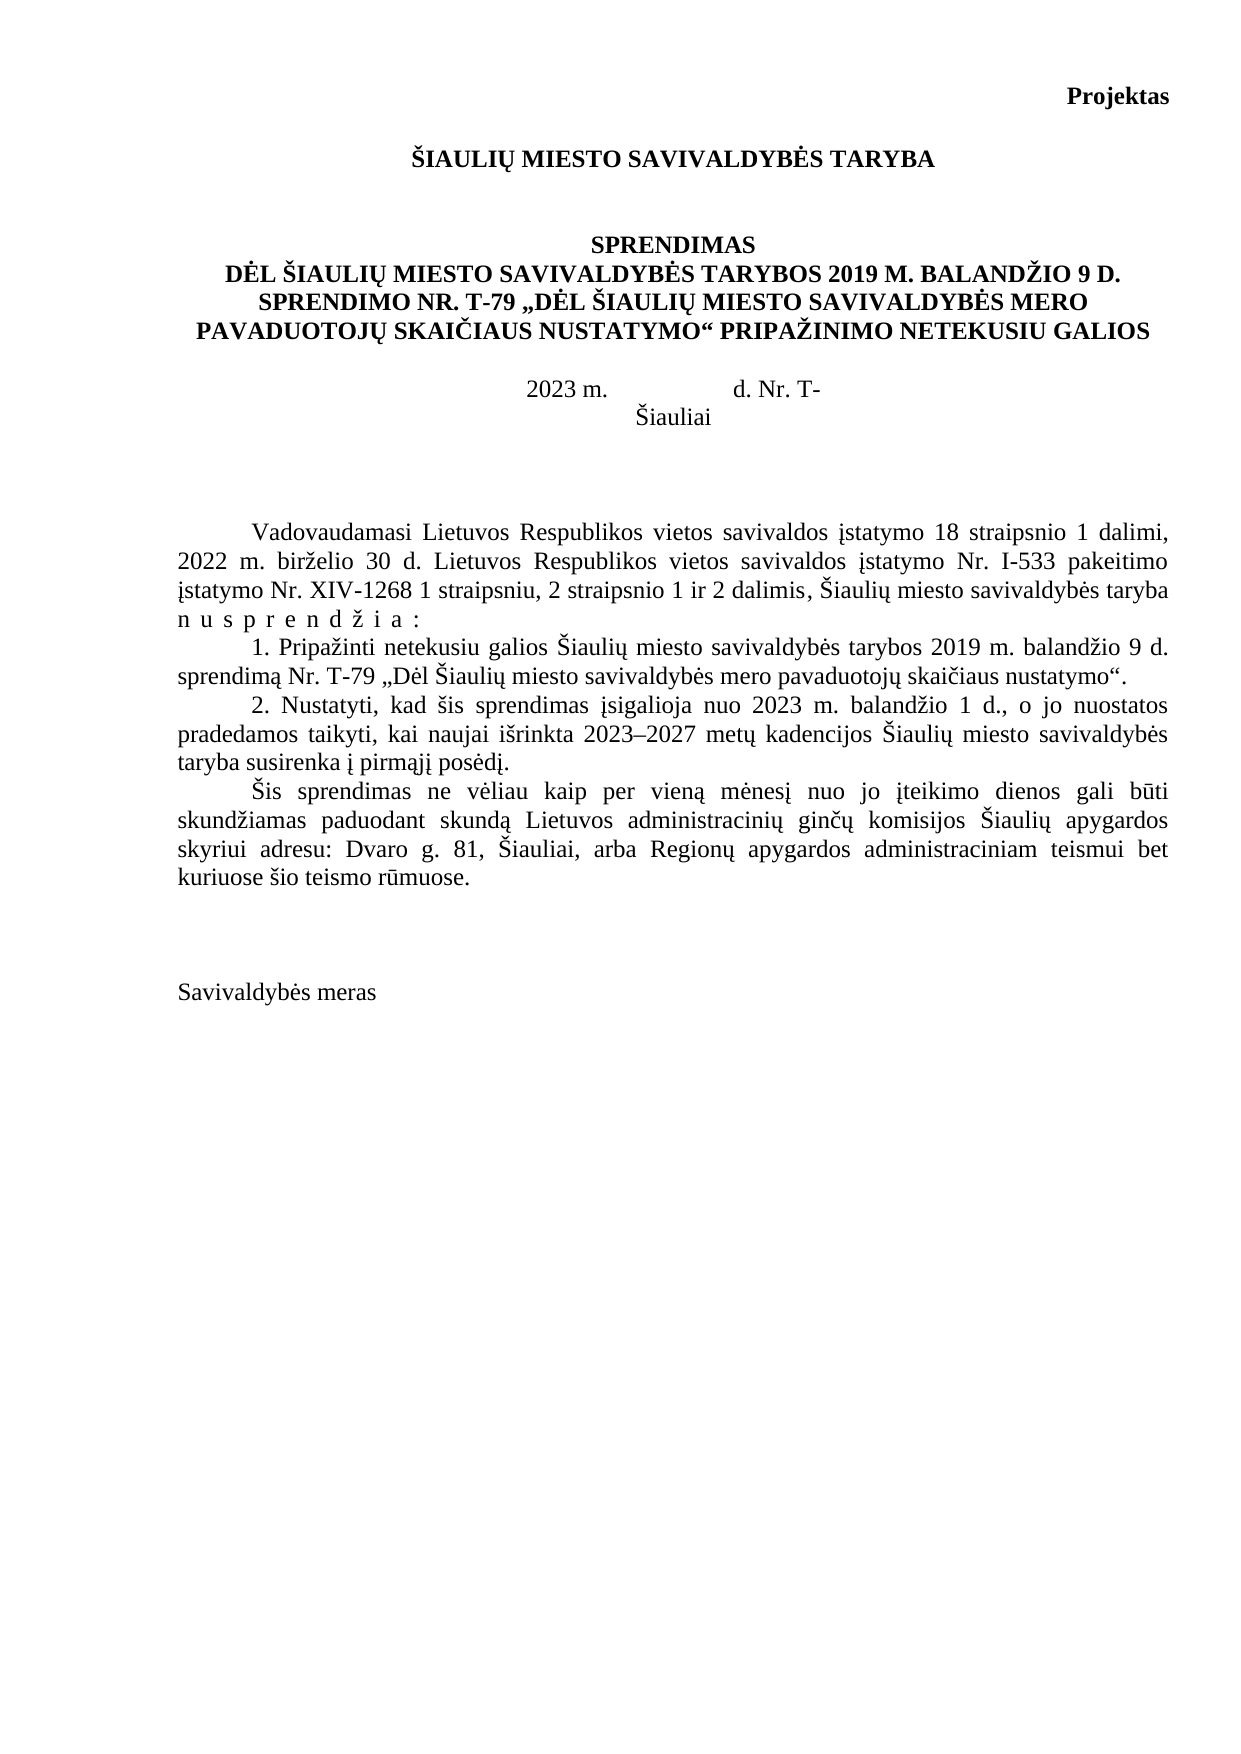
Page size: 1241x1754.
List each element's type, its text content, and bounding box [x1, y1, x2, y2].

text 1. Pripažinti netekusiu galios Šiaulių miesto savivaldybės tarybos 2019 m. balandžio 9 d. sprendimą Nr. T-79 „Dėl Šiaulių miesto savivaldybės mero pavaduotojų skaičiaus nustatymo“. [177, 632, 1169, 690]
text SPRENDIMAS [177, 230, 1169, 259]
text 2023 m. d. Nr. T- [177, 374, 1169, 402]
text Savivaldybės meras [177, 977, 1169, 1006]
text DĖL ŠIAULIŲ MIESTO SAVIVALDYBĖS TARYBOS 2019 M. BALANDŽIO 9 D. SPRENDIMO NR. T-79 „DĖL ŠIAULIŲ MIESTO SAVIVALDYBĖS MERO PAVADUOTOJŲ SKAIČIAUS NUSTATYMO“ PRIPAŽINIMO NETEKUSIU GALIOS [177, 259, 1169, 345]
text Šis sprendimas ne vėliau kaip per vieną mėnesį nuo jo įteikimo dienos gali būti skundžiamas paduodant skundą Lietuvos administracinių ginčų komisijos Šiaulių apygardos skyriui adresu: Dvaro g. 81, Šiauliai, arba Regionų apygardos administraciniam teismui bet kuriuose šio teismo rūmuose. [177, 776, 1169, 891]
text Šiauliai [177, 402, 1169, 431]
text 2. Nustatyti, kad šis sprendimas įsigalioja nuo 2023 m. balandžio 1 d., o jo nuostatos pradedamos taikyti, kai naujai išrinkta 2023–2027 metų kadencijos Šiaulių miesto savivaldybės taryba susirenka į pirmąjį posėdį. [177, 690, 1169, 776]
text Vadovaudamasi Lietuvos Respublikos vietos savivaldos įstatymo 18 straipsnio 1 dalimi, 2022 m. birželio 30 d. Lietuvos Respublikos vietos savivaldos įstatymo Nr. I-533 pakeitimo įstatymo Nr. XIV-1268 1 straipsniu, 2 straipsnio 1 ir 2 dalimis, Šiaulių miesto savivaldybės taryba nusprendžia: [177, 517, 1169, 632]
text Projektas [177, 81, 1169, 110]
text ŠIAULIŲ MIESTO SAVIVALDYBĖS TARYBA [177, 144, 1169, 172]
